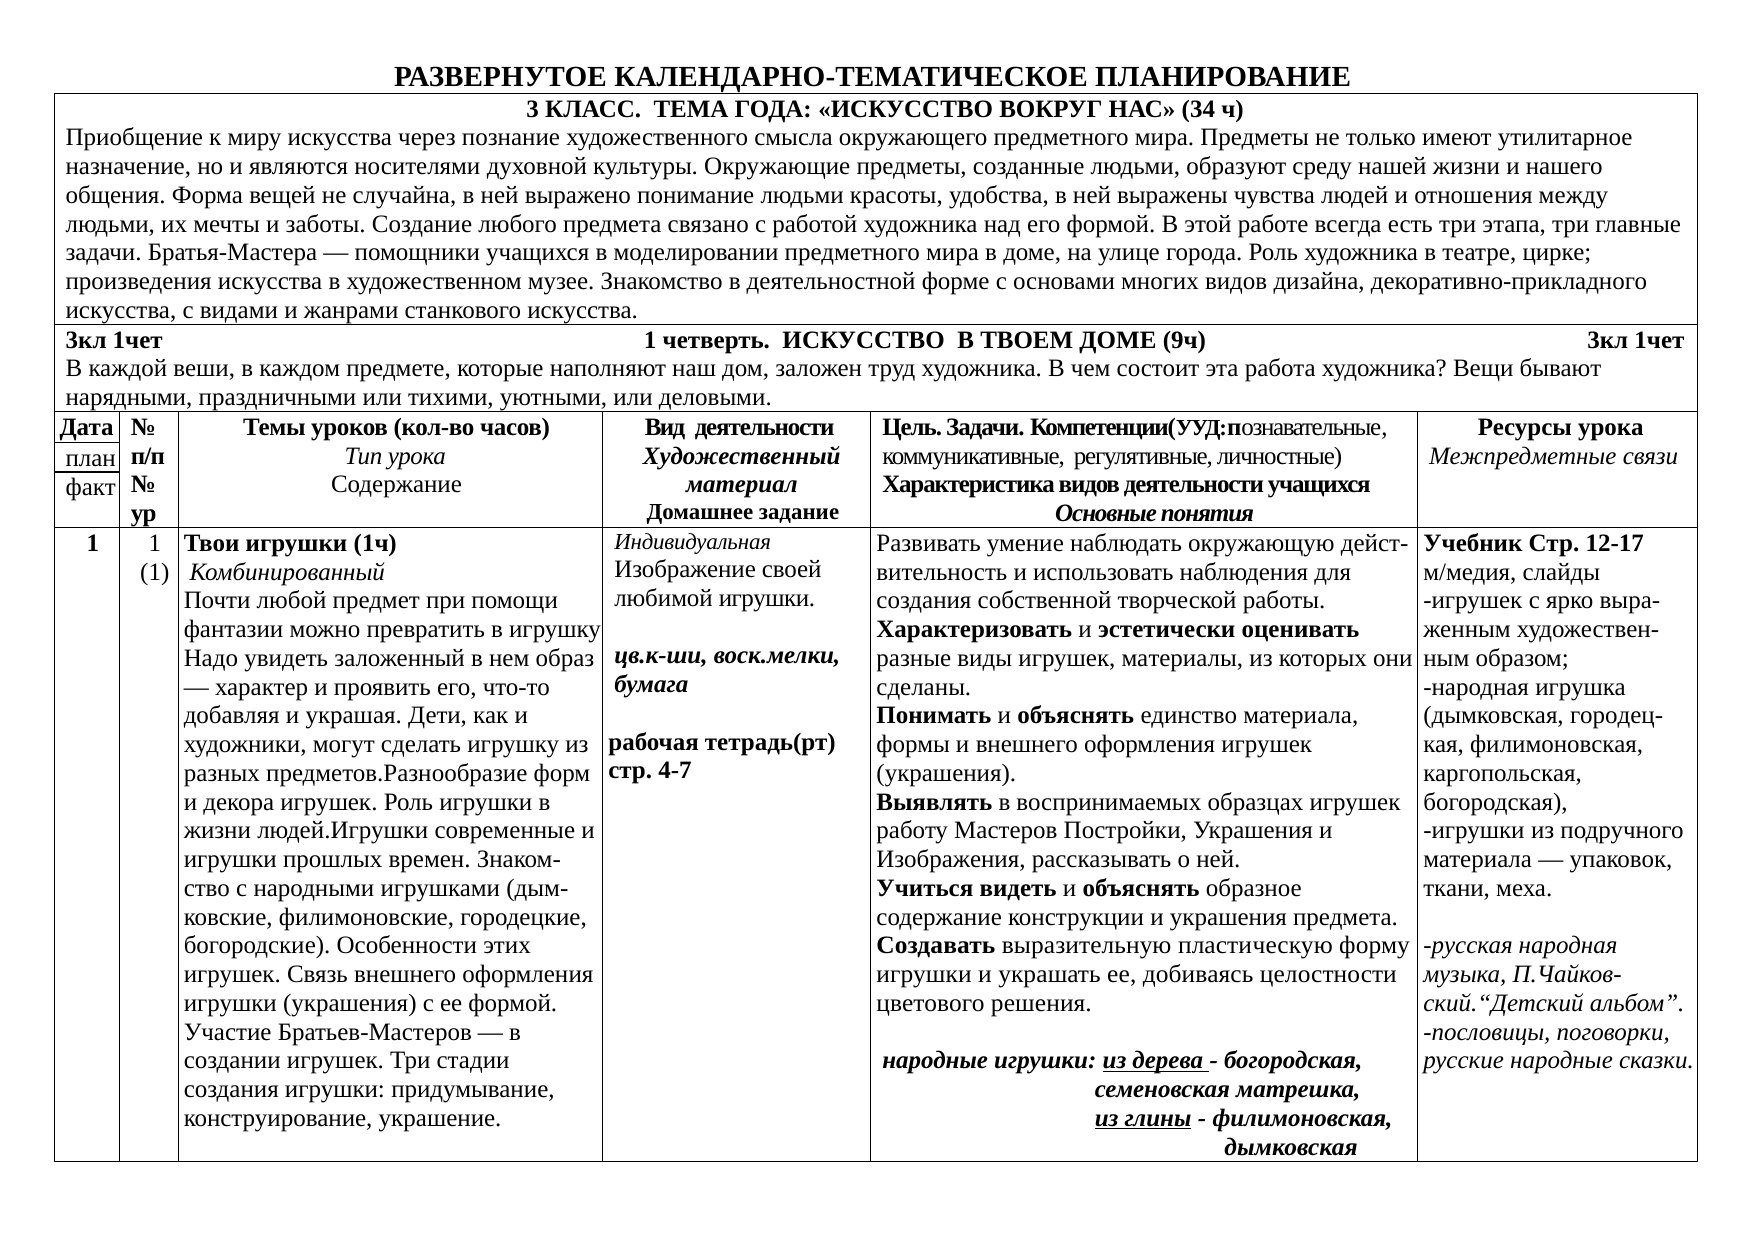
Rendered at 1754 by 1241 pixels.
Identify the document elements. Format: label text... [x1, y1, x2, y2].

table_cell Развивать умение наблюдать окружающую дейст-вительность и использовать наблюдения для создания собственной творческой работы. Характеризовать и эстетически оценивать разные виды игрушек, ма­териалы, из которых они сделаны. Понимать и объяснять единство материала, формы и внешнего оформ­ления игрушек (украшения). Выявлять в воспринимаемых об­разцах игрушек работу Мастеров По­стройки, Украшения и Изображения, рассказывать о ней. Учиться видеть и объяснять об­разное содержание конструкции и укра­шения предмета. Создавать выразительную пласти­ческую форму игрушки и украшать ее, добиваясь целостности цветового реше­ния. народные игрушки: из дерева - богородская, семеновская матрешка, из глины - филимоновская, дымковская [871, 528, 1417, 1161]
table_cell 1 [55, 528, 119, 1161]
table_cell план [55, 443, 65, 471]
table_cell Ресурсы урока Межпредметные связи [1418, 412, 1697, 527]
table_cell Вид деятельности Художественный материал Домашнее задание [603, 412, 870, 527]
table_cell Индивидуальная Изображение своей любимой игрушки. цв.к-ши, воск.мелки, бумага рабочая тетрадь(рт) стр. 4-7 [603, 528, 870, 1161]
table_cell Твои игрушки (1ч) Комбинированный Почти любой предмет при помощи фантазии можно превратить в игрушку Надо увидеть заложенный в нем образ — характер и проявить его, что-то добавляя и украшая. Дети, как и художники, могут сделать игрушку из разных предметов.Разнообразие форм и декора игру­шек. Роль игрушки в жизни людей.Иг­рушки современные и игрушки про­шлых времен. Знаком-ство с народными игрушками (дым-ковские, филимоновские, городецкие, богородские). Особен­ности этих игрушек. Связь внешнего оформления игрушки (украшения) с ее формой. Участие Братьев-Мастеров — в создании игрушек. Три стадии создания игрушки: придумывание, конструирование, укра­шение. [179, 528, 602, 1161]
table_cell факт [55, 473, 119, 527]
text РАЗВЕРНУТОЕ КАЛЕНДАРНО-ТЕМАТИЧЕСКОЕ ПЛАНИРОВАНИЕ [59, 59, 1694, 93]
table_cell Дата [55, 412, 119, 442]
table_cell № п/п № ур [120, 412, 131, 527]
table_cell 1 (1) [120, 528, 178, 1161]
table_cell Темы уроков (кол-во часов) Тип урока Содержание [179, 412, 602, 527]
table_cell Учебник Стр. 12-17 м/медия, слайды -игрушек с ярко выра-женным художествен-ным образом; -народная игрушка (дымковская, горо­дец-кая, филимоновская, каргопольская, богородская), -игрушки из подручного материала — упаковок, ткани, меха. -русская народная музыка, П.Чайков­ский.“Детский альбом”. -пословицы, поговорки, русские народные сказки. [1418, 528, 1697, 1161]
